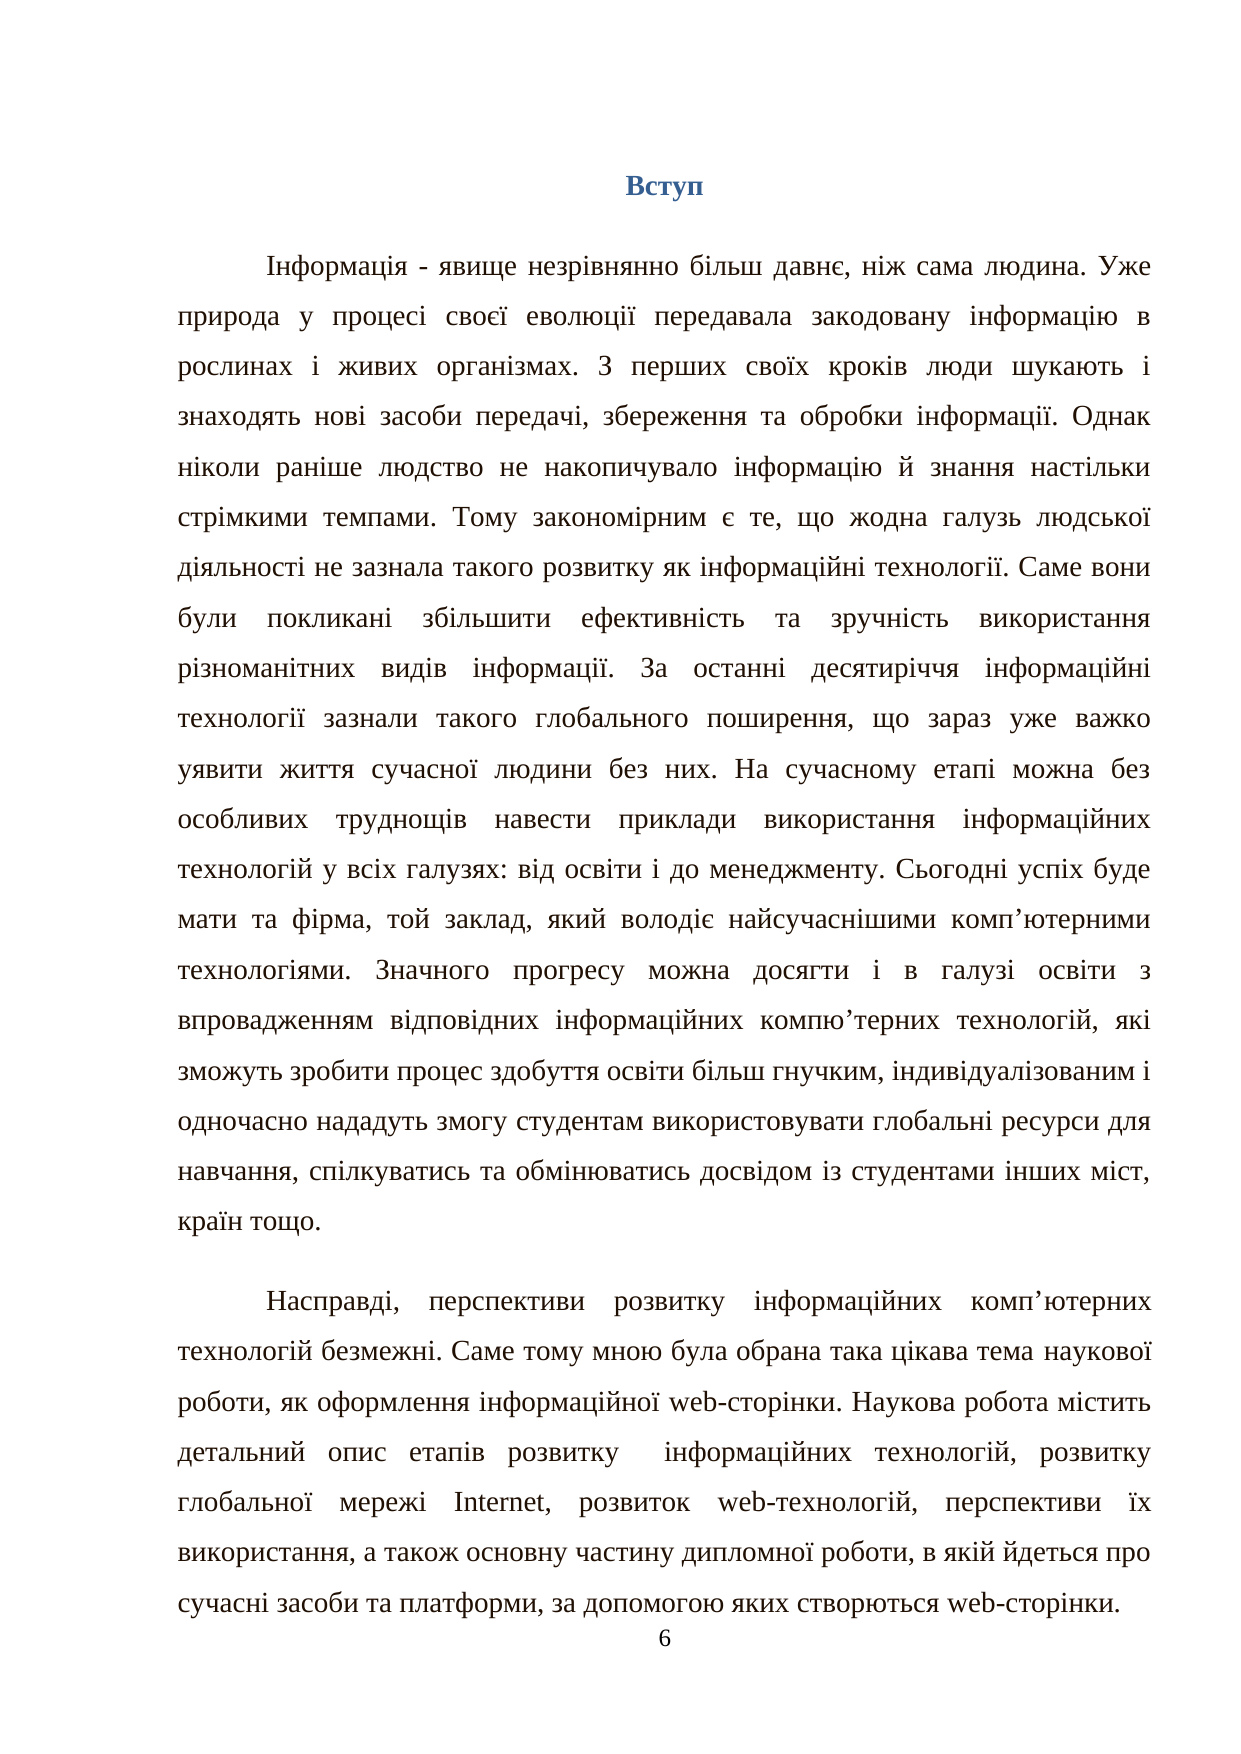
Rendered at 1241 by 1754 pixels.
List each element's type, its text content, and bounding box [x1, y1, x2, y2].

text Інформація - явище незрівнянно більш давнє, ніж сама людина. Уже природа у процесі своєї еволюції передавала закодовану інформацію в рослинах і живих організмах. З перших своїх кроків люди шукають і знаходять нові засоби передачі, збереження та обробки інформації. Однак ніколи раніше людство не накопичувало інформацію й знання настільки стрімкими темпами. Тому закономірним є те, що жодна галузь людської діяльності не зазнала такого розвитку як інформаційні технології. Саме вони були покликані збільшити ефективність та зручність використання різноманітних видів інформації. За останні десятиріччя інформаційні технології зазнали такого глобального поширення, що зараз уже важко уявити життя сучасної людини без них. На сучасному етапі можна без особливих труднощів навести приклади використання інформаційних технологій у всіх галузях: від освіти і до менеджменту. Сьогодні успіх буде мати та фірма, той заклад, який володіє найсучаснішими комп’ютерними технологіями. Значного прогресу можна досягти і в галузі освіти з впровадженням відповідних інформаційних компю’терних технологій, які зможуть зробити процес здобуття освіти більш гнучким, індивідуалізованим і одночасно нададуть змогу студентам використовувати глобальні ресурси для навчання, спілкуватись та обмінюватись досвідом із студентами інших міст, країн тощо. [177, 248, 1152, 1237]
subtitle Вступ [177, 168, 1152, 202]
text Насправді, перспективи розвитку інформаційних комп’ютерних технологій безмежні. Саме тому мною була обрана така цікава тема наукової роботи, як оформлення інформаційної web-сторінки. Наукова робота містить детальний опис етапів розвитку інформаційних технологій, розвитку глобальної мережі Internet, розвиток web-технологій, перспективи їх використання, а також основну частину дипломної роботи, в якій йдеться про сучасні засоби та платформи, за допомогою яких створються web-сторінки. [177, 1283, 1152, 1618]
